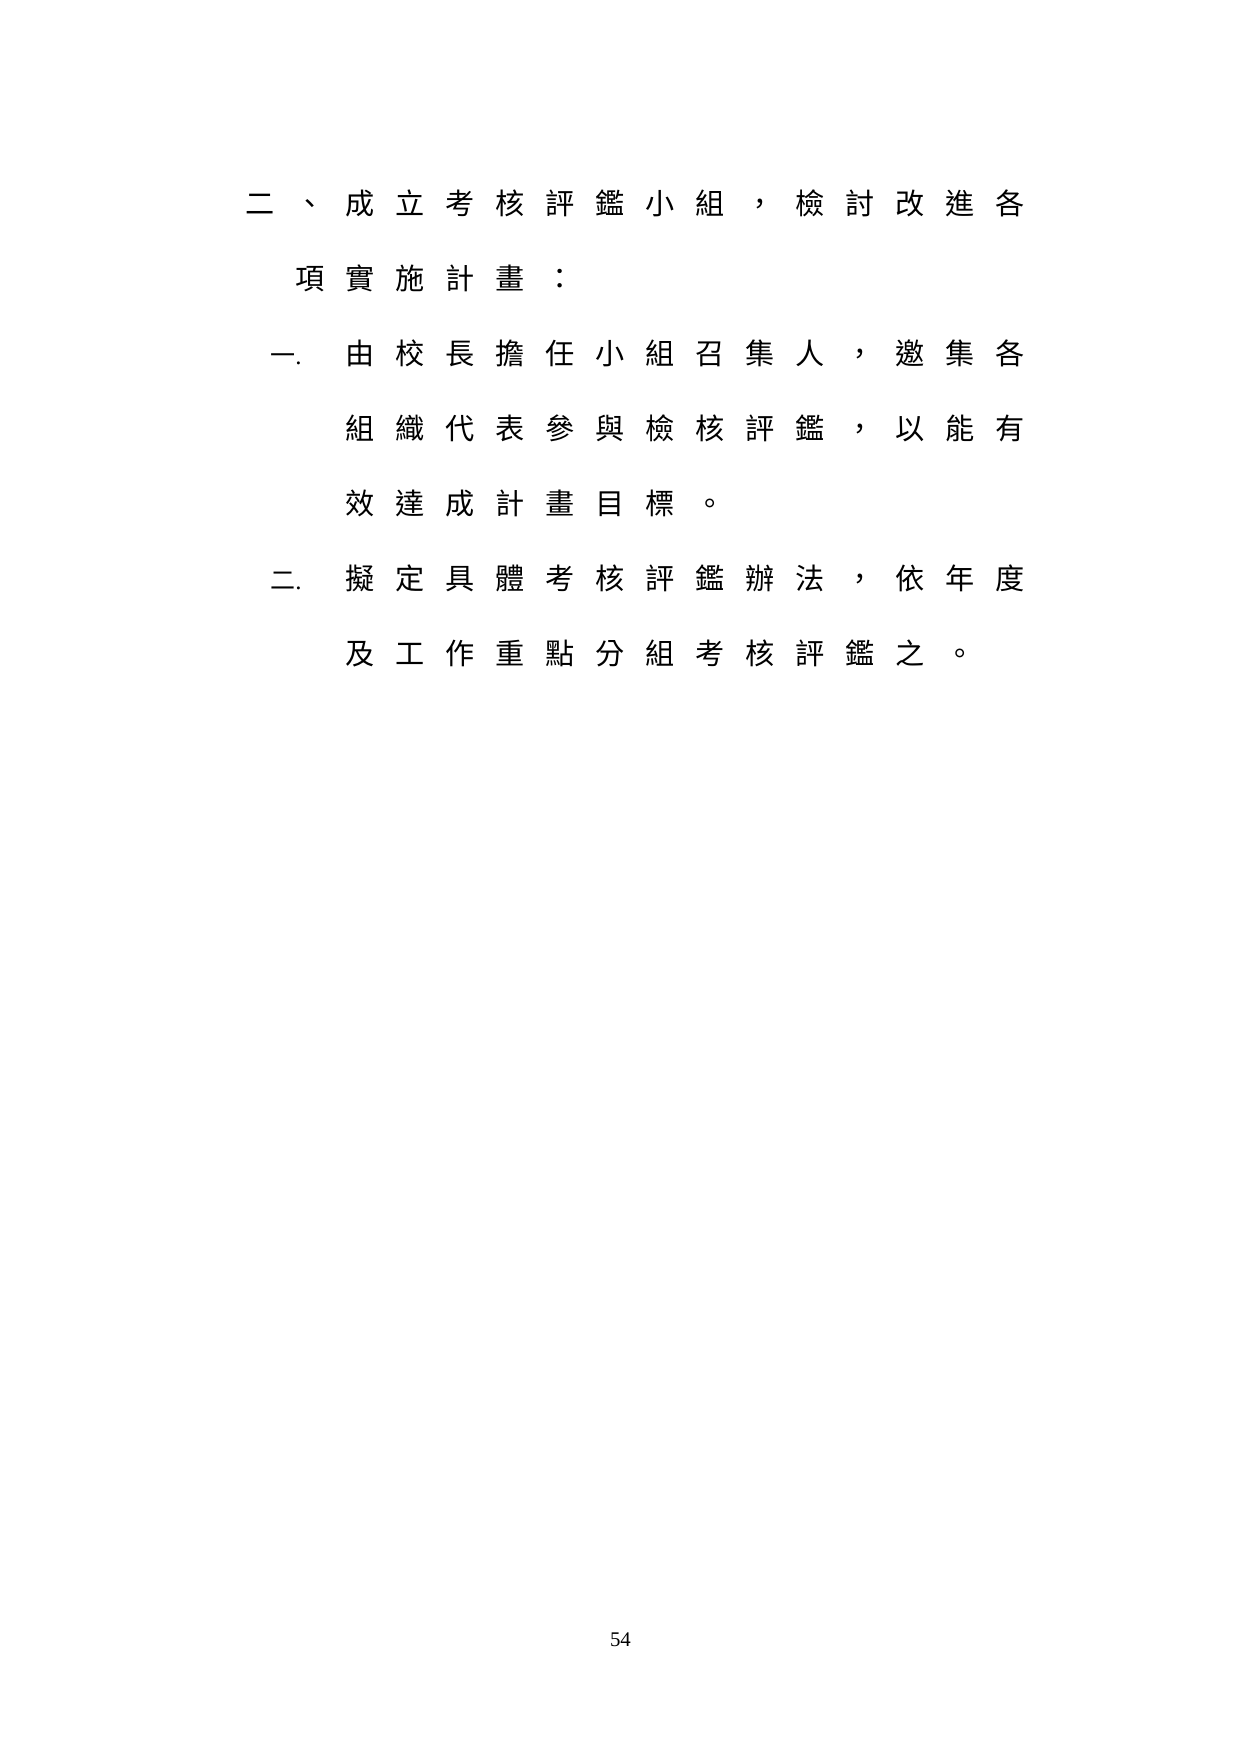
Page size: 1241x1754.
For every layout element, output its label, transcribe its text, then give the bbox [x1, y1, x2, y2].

list 由校長擔任小組召集人，邀集各組織代表參與檢核評鑑，以能有效達成計畫目標。 [258, 314, 1045, 539]
text 二、成立考核評鑑小組，檢討改進各項實施計畫： [233, 164, 1045, 314]
list 擬定具體考核評鑑辦法，依年度及工作重點分組考核評鑑之。 [258, 539, 1045, 689]
